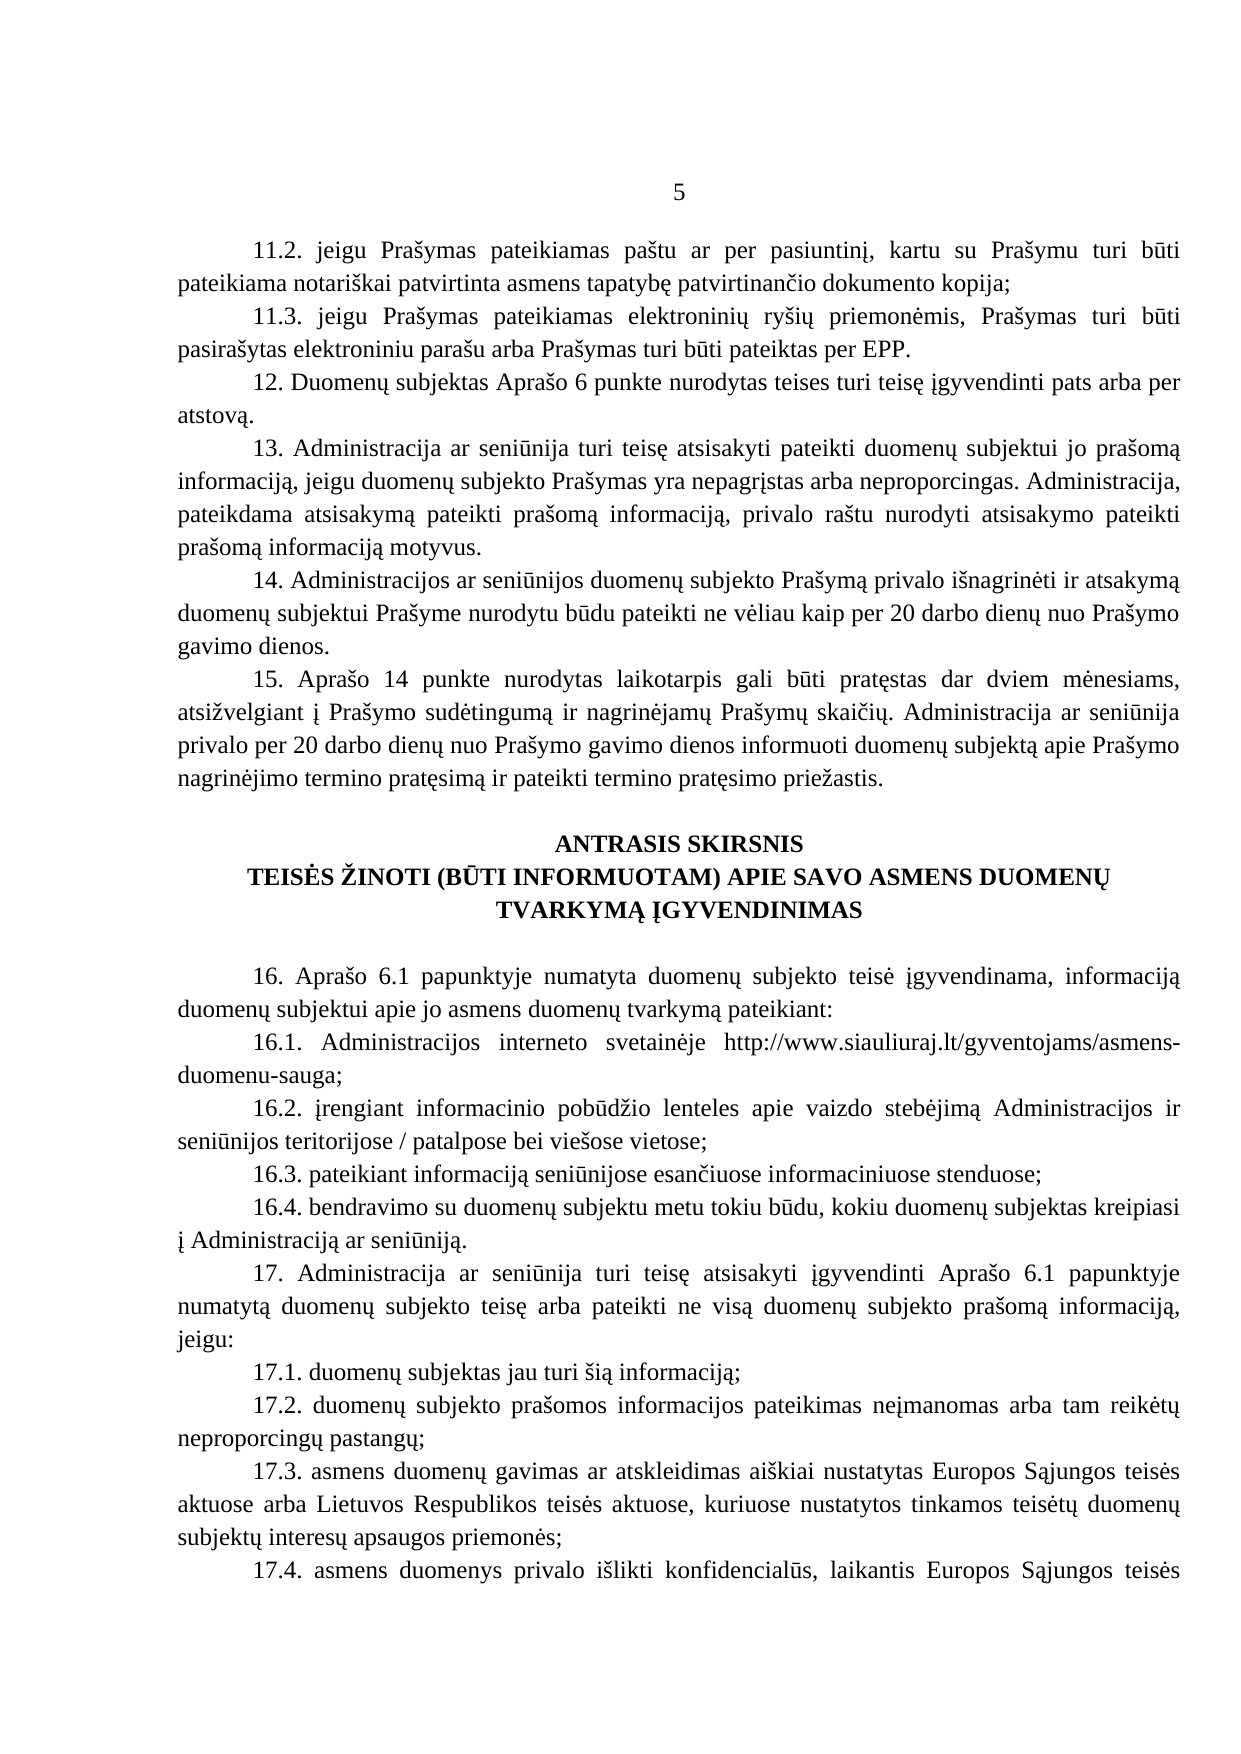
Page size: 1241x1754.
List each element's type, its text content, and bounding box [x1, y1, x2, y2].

text TEISĖS ŽINOTI (BŪTI INFORMUOTAM) APIE SAVO ASMENS DUOMENŲ TVARKYMĄ ĮGYVENDINIMAS [177, 862, 1181, 924]
text 11.2. jeigu Prašymas pateikiamas paštu ar per pasiuntinį, kartu su Prašymu turi būti pateikiama notariškai patvirtinta asmens tapatybę patvirtinančio dokumento kopija; [177, 235, 1181, 296]
text 17.2. duomenų subjekto prašomos informacijos pateikimas neįmanomas arba tam reikėtų neproporcingų pastangų; [177, 1390, 1181, 1452]
text 17. Administracija ar seniūnija turi teisę atsisakyti įgyvendinti Aprašo 6.1 papunktyje numatytą duomenų subjekto teisę arba pateikti ne visą duomenų subjekto prašomą informaciją, jeigu: [177, 1258, 1181, 1353]
text 17.4. asmens duomenys privalo išlikti konfidencialūs, laikantis Europos Sąjungos teisės [177, 1556, 1181, 1584]
text 11.3. jeigu Prašymas pateikiamas elektroninių ryšių priemonėmis, Prašymas turi būti pasirašytas elektroniniu parašu arba Prašymas turi būti pateiktas per EPP. [177, 301, 1181, 362]
text 12. Duomenų subjektas Aprašo 6 punkte nurodytas teises turi teisę įgyvendinti pats arba per atstovą. [177, 367, 1181, 428]
text 16.4. bendravimo su duomenų subjektu metu tokiu būdu, kokiu duomenų subjektas kreipiasi į Administraciją ar seniūniją. [177, 1192, 1181, 1254]
text 14. Administracijos ar seniūnijos duomenų subjekto Prašymą privalo išnagrinėti ir atsakymą duomenų subjektui Prašyme nurodytu būdu pateikti ne vėliau kaip per 20 darbo dienų nuo Prašymo gavimo dienos. [177, 565, 1181, 660]
text 16.3. pateikiant informaciją seniūnijose esančiuose informaciniuose stenduose; [177, 1159, 1181, 1188]
text 16. Aprašo 6.1 papunktyje numatyta duomenų subjekto teisė įgyvendinama, informaciją duomenų subjektui apie jo asmens duomenų tvarkymą pateikiant: [177, 961, 1181, 1023]
text 17.3. asmens duomenų gavimas ar atskleidimas aiškiai nustatytas Europos Sąjungos teisės aktuose arba Lietuvos Respublikos teisės aktuose, kuriuose nustatytos tinkamos teisėtų duomenų subjektų interesų apsaugos priemonės; [177, 1456, 1181, 1551]
text ANTRASIS SKIRSNIS [177, 829, 1181, 858]
text 17.1. duomenų subjektas jau turi šią informaciją; [177, 1357, 1181, 1386]
text 16.2. įrengiant informacinio pobūdžio lenteles apie vaizdo stebėjimą Administracijos ir seniūnijos teritorijose / patalpose bei viešose vietose; [177, 1093, 1181, 1155]
text 15. Aprašo 14 punkte nurodytas laikotarpis gali būti pratęstas dar dviem mėnesiams, atsižvelgiant į Prašymo sudėtingumą ir nagrinėjamų Prašymų skaičių. Administracija ar seniūnija privalo per 20 darbo dienų nuo Prašymo gavimo dienos informuoti duomenų subjektą apie Prašymo nagrinėjimo termino pratęsimą ir pateikti termino pratęsimo priežastis. [177, 664, 1181, 792]
text 16.1. Administracijos interneto svetainėje http://www.siauliuraj.lt/gyventojams/asmens-duomenu-sauga; [177, 1027, 1181, 1089]
text 13. Administracija ar seniūnija turi teisę atsisakyti pateikti duomenų subjektui jo prašomą informaciją, jeigu duomenų subjekto Prašymas yra nepagrįstas arba neproporcingas. Administracija, pateikdama atsisakymą pateikti prašomą informaciją, privalo raštu nurodyti atsisakymo pateikti prašomą informaciją motyvus. [177, 433, 1181, 561]
